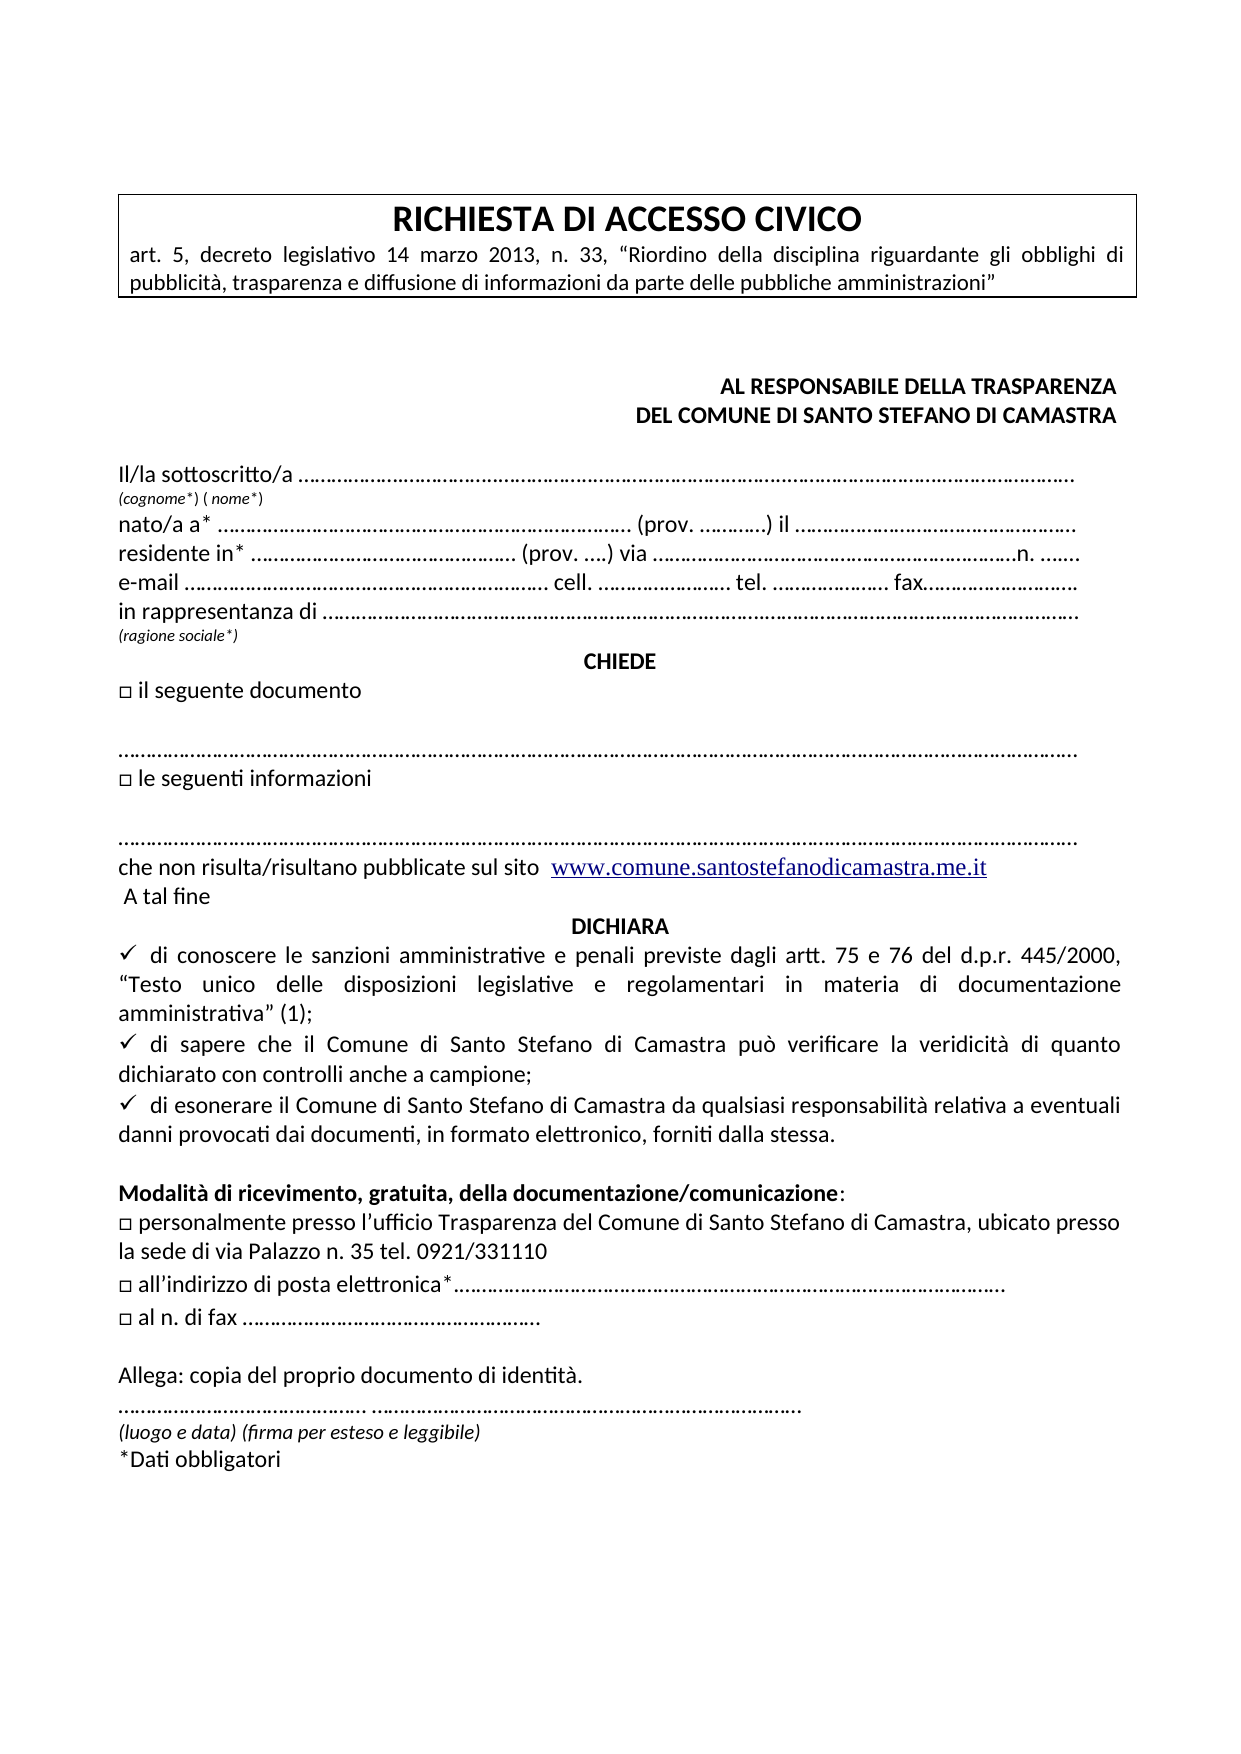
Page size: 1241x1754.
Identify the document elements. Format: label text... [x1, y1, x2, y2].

text *Dati obbligatori [118, 1444, 1122, 1474]
text □ all’indirizzo di posta elettronica*.……………………………………………………………………………………… [118, 1269, 1122, 1298]
text nato/a a* ………………………………………………………………… (prov. …………) il …………………………………………… [118, 509, 1122, 538]
text AL RESPONSABILE DELLA TRASPARENZA [118, 371, 1122, 401]
text in rappresentanza di …………………………………………………………….……….………………………………………………… [118, 596, 1122, 626]
text □ le seguenti informazioni [118, 763, 1122, 792]
text □ al n. di fax ……………………………………………… [118, 1302, 1122, 1331]
text DICHIARA [118, 911, 1122, 940]
text ………………………………………………………………………………………………………………………………………………………… [118, 734, 1122, 763]
text CHIEDE [118, 646, 1122, 675]
text □ il seguente documento [118, 675, 1122, 704]
table_header RICHIESTA DI ACCESSO CIVICO art. 5, decreto legislativo 14 marzo 2013, n. 33, “Riordino della disciplina riguardante gli obblighi di pubblicità, trasparenza e diffusione di informazioni da parte delle pubbliche amministrazioni” [119, 195, 1136, 296]
text (cognome*) ( nome*) [118, 488, 1122, 509]
text (ragione sociale*) [118, 626, 1122, 646]
text residente in* ………………………………………… (prov. ….) via …………………………………………………………n. ….… [118, 538, 1122, 567]
text ……………………………………… …………………………………………………………………… [118, 1390, 1122, 1419]
text di conoscere le sanzioni amministrative e penali previste dagli artt. 75 e 76 del d.p.r. 445/2000, “Testo unico delle disposizioni legislative e regolamentari in materia di documentazione amministrativa” (1); [118, 940, 1122, 1028]
text DEL COMUNE DI SANTO STEFANO DI CAMASTRA [118, 401, 1122, 430]
text di sapere che il Comune di Santo Stefano di Camastra può verificare la veridicità di quanto dichiarato con controlli anche a campione; [118, 1029, 1122, 1088]
text che non risulta/risultano pubblicate sul sito www.comune.santostefanodicamastra.me.it [118, 851, 1122, 881]
text □ personalmente presso l’ufficio Trasparenza del Comune di Santo Stefano di Camastra, ubicato presso la sede di via Palazzo n. 35 tel. 0921/331110 [118, 1207, 1122, 1266]
text A tal fine [118, 881, 1122, 911]
text Allega: copia del proprio documento di identità. [118, 1360, 1122, 1390]
text Modalità di ricevimento, gratuita, della documentazione/comunicazione: [118, 1178, 1122, 1207]
text di esonerare il Comune di Santo Stefano di Camastra da qualsiasi responsabilità relativa a eventuali danni provocati dai documenti, in formato elettronico, forniti dalla stessa. [118, 1090, 1122, 1148]
text Il/la sottoscritto/a ……………….……………..……………..……………………………..……………………….…………………… [118, 459, 1122, 488]
text e-mail ………………………………………………………… cell. …………………… tel. ………………… fax………………………. [118, 567, 1122, 596]
text (luogo e data) (firma per esteso e leggibile) [118, 1419, 1122, 1444]
text ………………………………………………………………………………………………………………………………………………………… [118, 822, 1122, 851]
